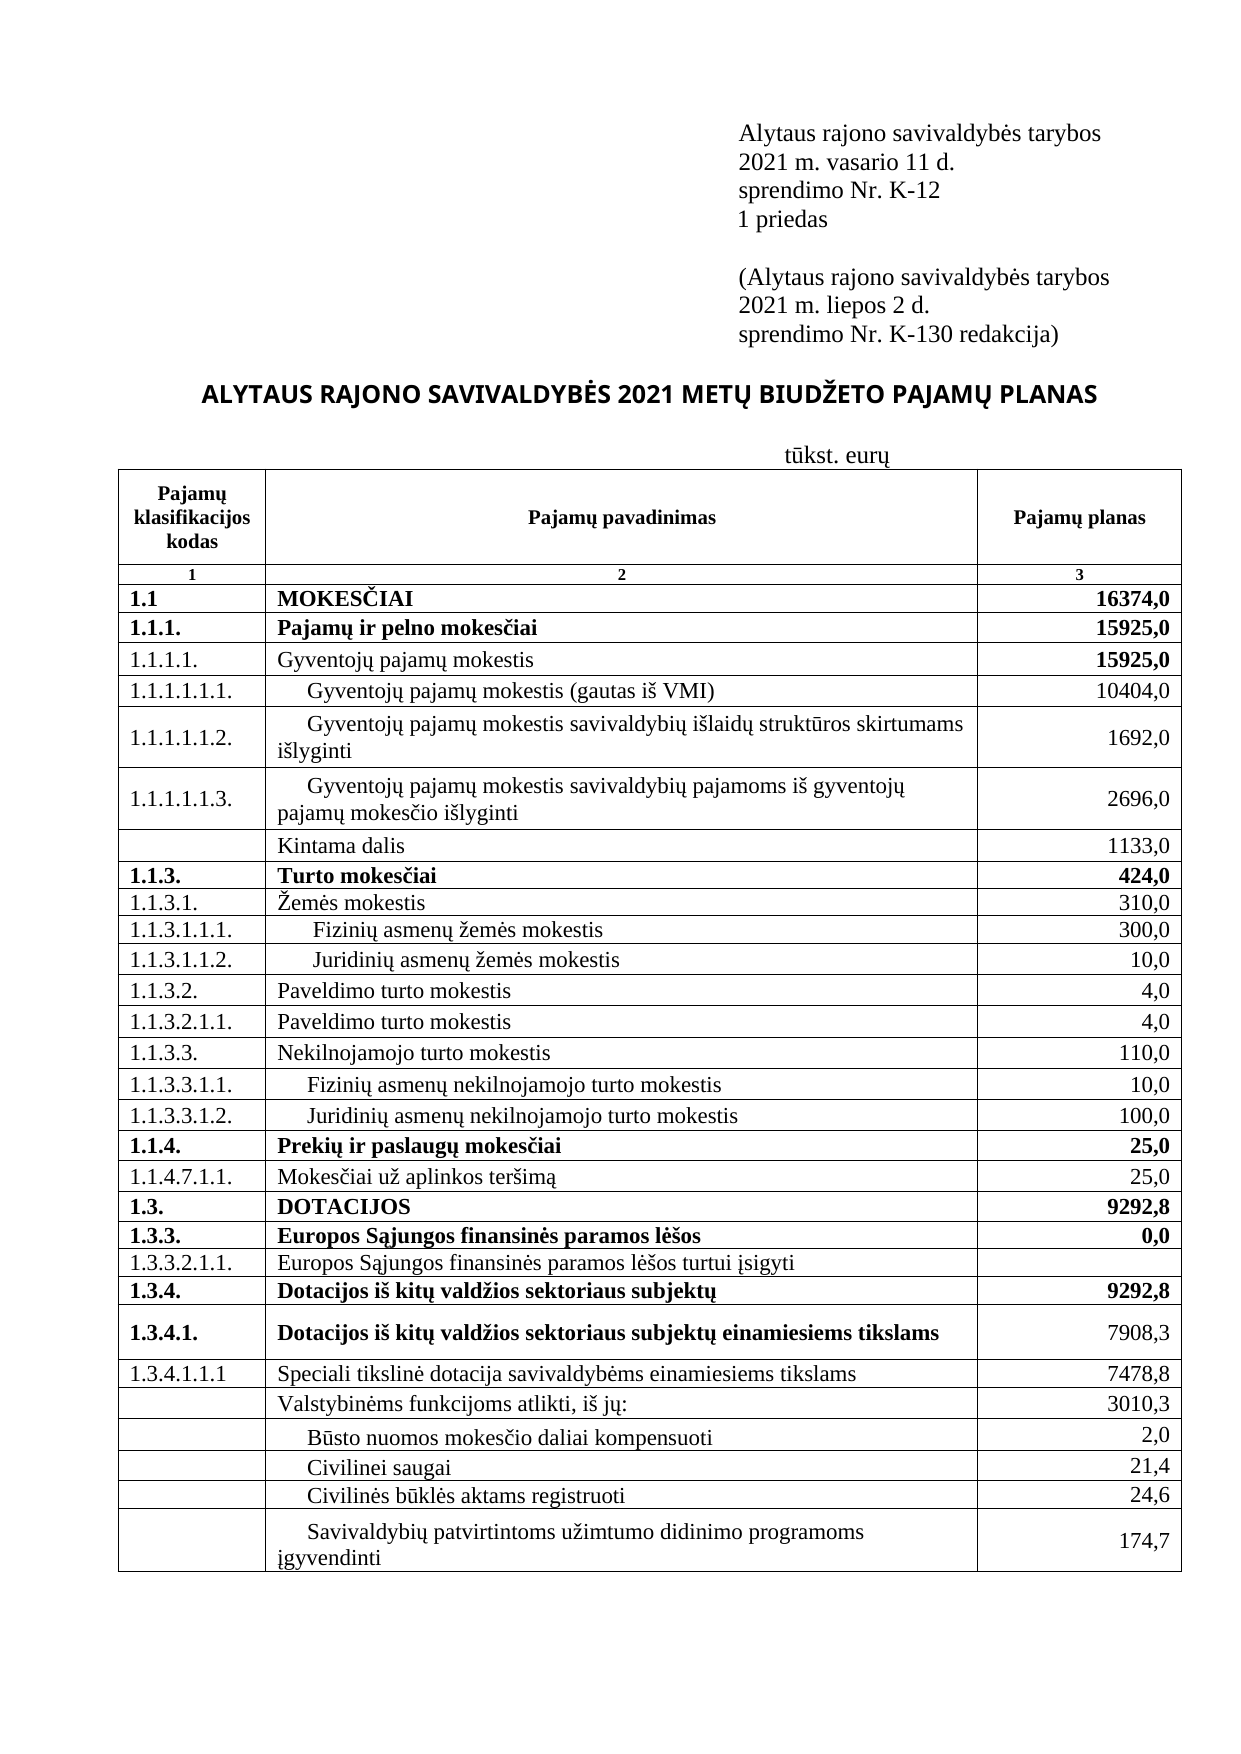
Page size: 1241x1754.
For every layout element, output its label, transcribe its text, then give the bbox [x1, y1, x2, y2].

table_cell Savivaldybių patvirtintoms užimtumo didinimo programoms įgyvendinti [266, 1509, 977, 1571]
text 2021 m. vasario 11 d. [118, 147, 1181, 176]
text sprendimo Nr. K-12 [118, 176, 1181, 204]
table_cell Juridinių asmenų nekilnojamojo turto mokestis [266, 1100, 977, 1130]
table_cell [119, 1451, 265, 1480]
table_cell 1.1.3.2.1.1. [119, 1006, 265, 1037]
table_cell 1.1.1.1.1.2. [119, 707, 265, 767]
table_cell 1.3.4.1. [119, 1305, 265, 1358]
table_cell 1.3.4.1.1.1 [119, 1360, 265, 1387]
table_cell 1.1.3.2. [119, 975, 265, 1005]
table_cell 9292,8 [978, 1277, 1181, 1304]
table_cell 1.1 [119, 585, 265, 612]
table_cell [119, 1509, 265, 1571]
table_cell Speciali tikslinė dotacija savivaldybėms einamiesiems tikslams [266, 1360, 977, 1387]
table_cell 100,0 [978, 1100, 1181, 1130]
table_cell Fizinių asmenų žemės mokestis [266, 916, 977, 943]
text tūkst. eurų [118, 440, 1181, 468]
table_cell Gyventojų pajamų mokestis savivaldybių išlaidų struktūros skirtumams išlyginti [266, 707, 977, 767]
table_cell 1.1.3.1.1.2. [119, 944, 265, 974]
table_cell 4,0 [978, 975, 1181, 1005]
table_cell 1.1.3.1.1.1. [119, 916, 265, 943]
table_cell 1.1.1.1.1.3. [119, 768, 265, 829]
table_cell 7908,3 [978, 1305, 1181, 1358]
table_cell Prekių ir paslaugų mokesčiai [266, 1131, 977, 1160]
text (Alytaus rajono savivaldybės tarybos [118, 262, 1181, 291]
table_cell 10,0 [978, 1069, 1181, 1099]
table_cell 1.3.4. [119, 1277, 265, 1304]
table_cell 2696,0 [978, 768, 1181, 829]
table_cell Gyventojų pajamų mokestis (gautas iš VMI) [266, 676, 977, 706]
table_cell Valstybinėms funkcijoms atlikti, iš jų: [266, 1388, 977, 1418]
table_cell 1.1.3. [119, 862, 265, 888]
table_cell 0,0 [978, 1222, 1181, 1248]
table_cell 1.1.4.7.1.1. [119, 1161, 265, 1191]
table_cell 110,0 [978, 1038, 1181, 1068]
table_cell 10404,0 [978, 676, 1181, 706]
table_cell 1692,0 [978, 707, 1181, 767]
table_cell 1.3. [119, 1192, 265, 1221]
table_cell 4,0 [978, 1006, 1181, 1037]
table_cell Paveldimo turto mokestis [266, 975, 977, 1005]
table_cell 10,0 [978, 944, 1181, 974]
table_cell 16374,0 [978, 585, 1181, 612]
table_cell 9292,8 [978, 1192, 1181, 1221]
table_cell 1.1.1. [119, 613, 265, 642]
table_cell Civilinės būklės aktams registruoti [266, 1481, 977, 1508]
table_cell 25,0 [978, 1161, 1181, 1191]
table_cell Nekilnojamojo turto mokestis [266, 1038, 977, 1068]
table_header Pajamų klasifikacijos kodas [119, 470, 265, 564]
table_cell Mokesčiai už aplinkos teršimą [266, 1161, 977, 1191]
table_cell 1.1.3.3. [119, 1038, 265, 1068]
text ALYTAUS RAJONO SAVIVALDYBĖS 2021 METŲ BIUDŽETO PAJAMŲ PLANAS [118, 377, 1181, 411]
table_cell 1.1.3.1. [119, 889, 265, 915]
table_cell [119, 1481, 265, 1508]
table_cell Paveldimo turto mokestis [266, 1006, 977, 1037]
table_cell Turto mokesčiai [266, 862, 977, 888]
table_cell [119, 1388, 265, 1418]
table_cell 1.3.3. [119, 1222, 265, 1248]
table_cell 15925,0 [978, 643, 1181, 675]
table_cell Europos Sąjungos finansinės paramos lėšos [266, 1222, 977, 1248]
table_cell Žemės mokestis [266, 889, 977, 915]
table_cell [978, 1249, 1181, 1276]
table_cell Europos Sąjungos finansinės paramos lėšos turtui įsigyti [266, 1249, 977, 1276]
table_header Pajamų planas [978, 470, 1181, 564]
table_cell 1 [119, 565, 265, 584]
table_cell [119, 1419, 265, 1450]
table_cell 1133,0 [978, 830, 1181, 861]
table_cell MOKESČIAI [266, 585, 977, 612]
table_cell Fizinių asmenų nekilnojamojo turto mokestis [266, 1069, 977, 1099]
table_cell 7478,8 [978, 1360, 1181, 1387]
text 1 priedas [737, 204, 1181, 233]
table_cell 1.1.3.3.1.1. [119, 1069, 265, 1099]
table_cell 1.1.1.1. [119, 643, 265, 675]
table_cell 3 [978, 565, 1181, 584]
table_cell Juridinių asmenų žemės mokestis [266, 944, 977, 974]
table_cell Kintama dalis [266, 830, 977, 861]
text Alytaus rajono savivaldybės tarybos [603, 118, 1181, 147]
table_cell DOTACIJOS [266, 1192, 977, 1221]
table_cell 24,6 [978, 1481, 1181, 1508]
table_cell 2 [266, 565, 977, 584]
table_cell 424,0 [978, 862, 1181, 888]
table_cell 1.3.3.2.1.1. [119, 1249, 265, 1276]
table_cell 2,0 [978, 1419, 1181, 1450]
table_cell Būsto nuomos mokesčio daliai kompensuoti [266, 1419, 977, 1450]
table_cell Gyventojų pajamų mokestis [266, 643, 977, 675]
table_cell 310,0 [978, 889, 1181, 915]
table_cell 1.1.1.1.1.1. [119, 676, 265, 706]
table_cell 21,4 [978, 1451, 1181, 1480]
table_cell 1.1.4. [119, 1131, 265, 1160]
table_cell 300,0 [978, 916, 1181, 943]
table_cell Dotacijos iš kitų valdžios sektoriaus subjektų einamiesiems tikslams [266, 1305, 977, 1358]
table_cell 1.1.3.3.1.2. [119, 1100, 265, 1130]
table_cell 25,0 [978, 1131, 1181, 1160]
table_cell 174,7 [978, 1509, 1181, 1571]
table_cell 15925,0 [978, 613, 1181, 642]
table_cell Pajamų ir pelno mokesčiai [266, 613, 977, 642]
text sprendimo Nr. K-130 redakcija) [118, 319, 1181, 348]
table_cell Dotacijos iš kitų valdžios sektoriaus subjektų [266, 1277, 977, 1304]
table_header Pajamų pavadinimas [266, 470, 977, 564]
text 2021 m. liepos 2 d. [118, 291, 1181, 319]
table_cell Civilinei saugai [266, 1451, 977, 1480]
table_cell [119, 830, 265, 861]
table_cell 3010,3 [978, 1388, 1181, 1418]
table_cell Gyventojų pajamų mokestis savivaldybių pajamoms iš gyventojų pajamų mokesčio išlyginti [266, 768, 977, 829]
